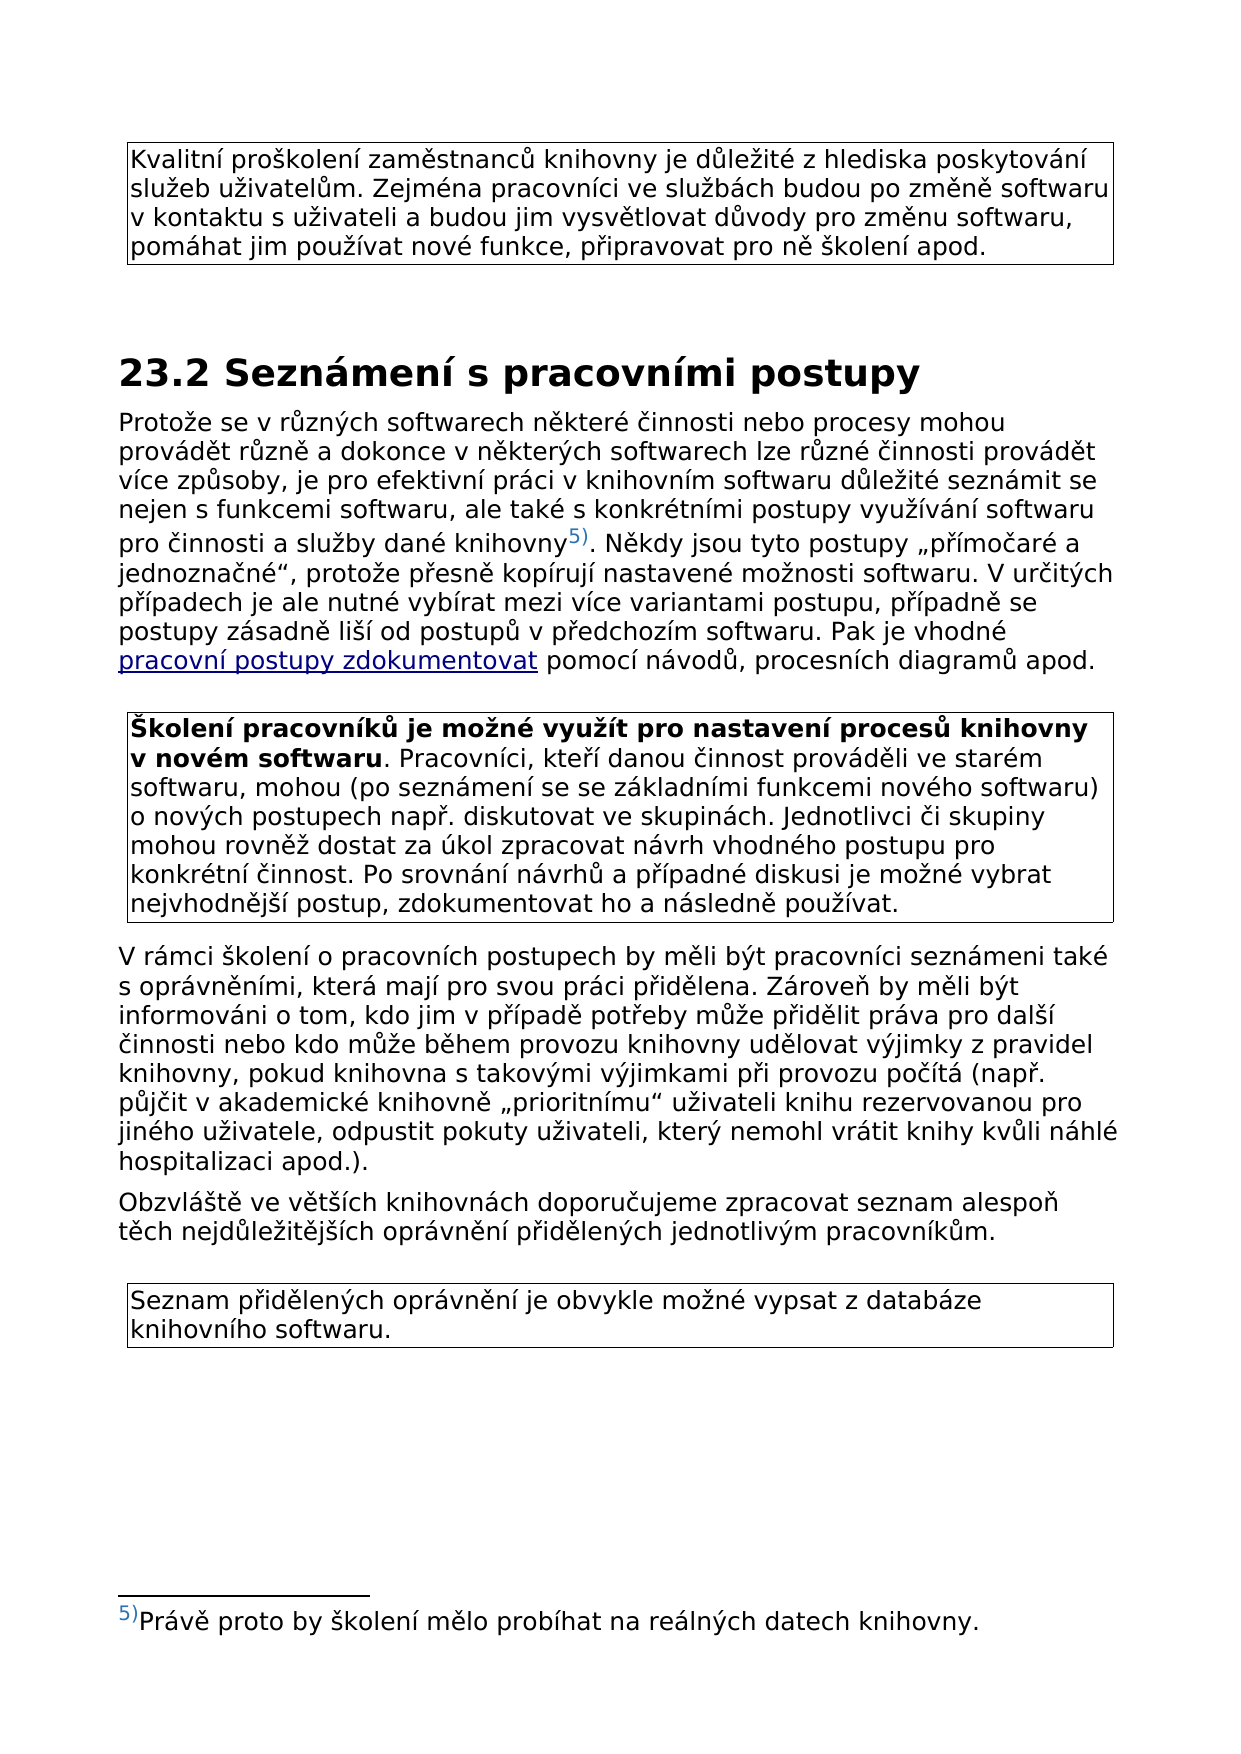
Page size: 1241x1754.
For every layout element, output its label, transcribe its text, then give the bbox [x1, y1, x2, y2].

text Obzvláště ve větších knihovnách doporučujeme zpracovat seznam alespoň těch nejdůležitějších oprávnění přidělených jednotlivým pracovníkům. [118, 1188, 1122, 1247]
text Právě proto by školení mělo probíhat na reálných datech knihovny. [118, 1602, 1122, 1636]
text V rámci školení o pracovních postupech by měli být pracovníci seznámeni také s oprávněními, která mají pro svou práci přidělena. Zároveň by měli být informováni o tom, kdo jim v případě potřeby může přidělit práva pro další činnosti nebo kdo může během provozu knihovny udělovat výjimky z pravidel knihovny, pokud knihovna s takovými výjimkami při provozu počítá (např. půjčit v akademické knihovně „prioritnímu“ uživateli knihu rezervovanou pro jiného uživatele, odpustit pokuty uživateli, který nemohl vrátit knihy kvůli náhlé hospitalizaci apod.). [118, 688, 1122, 1176]
table_header Kvalitní proškolení zaměstnanců knihovny je důležité z hlediska poskytování služeb uživatelům. Zejména pracovníci ve službách budou po změně softwaru v kontaktu s uživateli a budou jim vysvětlovat důvody pro změnu softwaru, pomáhat jim používat nové funkce, připravovat pro ně školení apod. [128, 143, 1113, 264]
table_header Školení pracovníků je možné využít pro nastavení procesů knihovny v novém softwaru. Pracovníci, kteří danou činnost prováděli ve starém softwaru, mohou (po seznámení se se základními funkcemi nového softwaru) o nových postupech např. diskutovat ve skupinách. Jednotlivci či skupiny mohou rovněž dostat za úkol zpracovat návrh vhodného postupu pro konkrétní činnost. Po srovnání návrhů a případné diskusi je možné vybrat nejvhodnější postup, zdokumentovat ho a následně používat. [128, 713, 1113, 922]
table_header Seznam přidělených oprávnění je obvykle možné vypsat z databáze knihovního softwaru. [128, 1284, 1113, 1347]
subtitle 23.2 Seznámení s pracovními postupy [118, 352, 1122, 396]
text Protože se v různých softwarech některé činnosti nebo procesy mohou provádět různě a dokonce v některých softwarech lze různé činnosti provádět více způsoby, je pro efektivní práci v knihovním softwaru důležité seznámit se nejen s funkcemi softwaru, ale také s konkrétními postupy využívání softwaru pro činnosti a služby dané knihovny. Někdy jsou tyto postupy „přímočaré a jednoznačné“, protože přesně kopírují nastavené možnosti softwaru. V určitých případech je ale nutné vybírat mezi více variantami postupu, případně se postupy zásadně liší od postupů v předchozím softwaru. Pak je vhodné pracovní postupy zdokumentovat pomocí návodů, procesních diagramů apod. [118, 408, 1122, 675]
